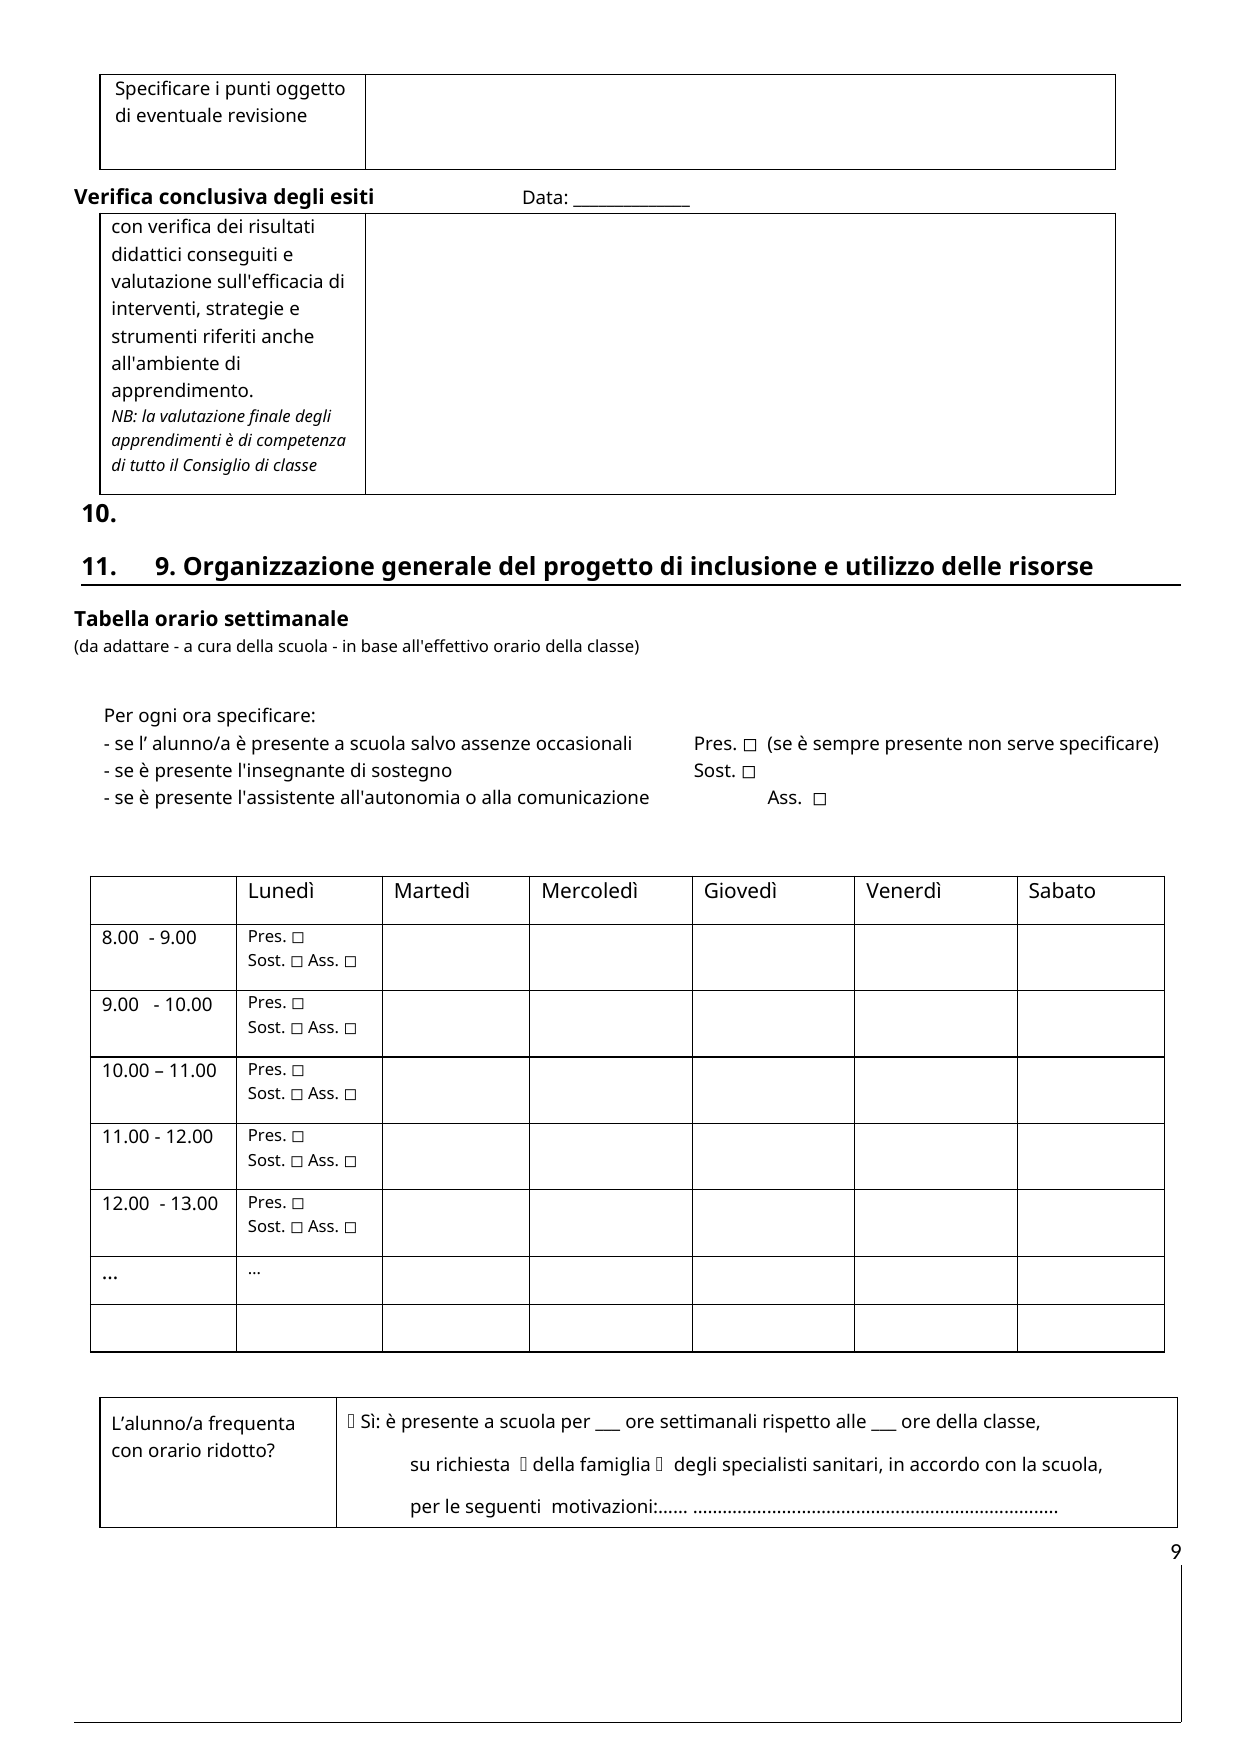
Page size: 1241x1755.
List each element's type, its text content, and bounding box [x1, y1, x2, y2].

table_cell [1018, 1058, 1164, 1123]
table_cell [693, 1124, 854, 1189]
table_cell 9.00 - 10.00 [91, 991, 236, 1056]
table_cell 8.00 - 9.00 [91, 925, 236, 990]
table_cell [855, 925, 1017, 990]
table_cell [855, 1124, 1017, 1189]
table_cell [383, 991, 529, 1056]
table_cell 12.00 - 13.00 [91, 1190, 236, 1256]
table_header con verifica dei risultati didattici conseguiti e valutazione sull'efficacia di interventi, strategie e strumenti riferiti anche all'ambiente di apprendimento. NB: la valutazione finale degli apprendimenti è di competenza di tutto il Consiglio di classe [101, 214, 365, 494]
table_cell [383, 1257, 529, 1303]
table_cell [383, 1124, 529, 1189]
table_cell [91, 1305, 236, 1351]
table_cell 10.00 – 11.00 [91, 1058, 236, 1123]
table_cell [237, 1305, 382, 1351]
table_cell [855, 1190, 1017, 1256]
table_header Specificare i punti oggetto di eventuale revisione [101, 75, 365, 169]
table_cell [383, 1305, 529, 1351]
table_cell [1018, 1257, 1164, 1303]
table_cell [855, 1305, 1017, 1351]
table_cell [693, 1257, 854, 1303]
table_cell Pres. ◻ Sost. ◻ Ass. ◻ [237, 1124, 382, 1189]
table_cell Pres. ◻ Sost. ◻ Ass. ◻ [237, 1058, 382, 1123]
table_cell … [237, 1257, 382, 1303]
subtitle 9. Organizzazione generale del progetto di inclusione e utilizzo delle risorse [81, 548, 1181, 584]
table_cell [383, 1190, 529, 1256]
table_cell [693, 925, 854, 990]
table_cell [1018, 925, 1164, 990]
table_header Venerdì [855, 877, 1017, 923]
text Tabella orario settimanale (da adattare - a cura della scuola - in base all'effettivo orario della classe) [74, 604, 1181, 657]
table_cell [530, 1190, 692, 1256]
table_header [366, 214, 1115, 494]
table_cell [383, 925, 529, 990]
table_cell Pres. ◻ Sost. ◻ Ass. ◻ [237, 925, 382, 990]
table_header Mercoledì [530, 877, 692, 923]
table_cell [383, 1058, 529, 1123]
table_cell [530, 1257, 692, 1303]
table_cell Pres. ◻ Sost. ◻ Ass. ◻ [237, 1190, 382, 1256]
table_cell [855, 991, 1017, 1056]
table_header  Sì: è presente a scuola per ___ ore settimanali rispetto alle ___ ore della classe, su richiesta  della famiglia degli specialisti sanitari, in accordo con la scuola, per le seguenti motivazioni:…… ……………………………………………………………….. [337, 1398, 1177, 1527]
table_cell [1018, 1305, 1164, 1351]
text Verifica conclusiva degli esiti Data: ______________ [74, 182, 1181, 211]
table_header Sabato [1018, 877, 1164, 923]
table_header Martedì [383, 877, 529, 923]
table_cell [693, 991, 854, 1056]
table_cell [693, 1190, 854, 1256]
table_cell [530, 1305, 692, 1351]
table_cell [530, 1058, 692, 1123]
table_header [91, 877, 236, 923]
table_cell [530, 991, 692, 1056]
table_header Lunedì [237, 877, 382, 923]
table_cell [855, 1058, 1017, 1123]
table_cell [530, 1124, 692, 1189]
table_cell [530, 925, 692, 990]
table_cell … [91, 1257, 236, 1303]
table_cell 11.00 - 12.00 [91, 1124, 236, 1189]
text - se è presente l'assistente all'autonomia o alla comunicazione Ass. ◻ [103, 784, 1181, 810]
table_header L’alunno/a frequenta con orario ridotto? [101, 1398, 336, 1527]
table_cell [1018, 1190, 1164, 1256]
table_cell [693, 1305, 854, 1351]
table_header Giovedì [693, 877, 854, 923]
table_cell [693, 1058, 854, 1123]
table_header [366, 75, 1115, 169]
table_cell [1018, 991, 1164, 1056]
table_cell [1018, 1124, 1164, 1189]
text Per ogni ora specificare: - se l’ alunno/a è presente a scuola salvo assenze occasionali Pres. ◻ (se è sempre presente non serve specificare) - se è presente l'insegnante di sostegno Sost. ◻ [103, 703, 1181, 783]
table_cell Pres. ◻ Sost. ◻ Ass. ◻ [237, 991, 382, 1056]
table_cell [855, 1257, 1017, 1303]
